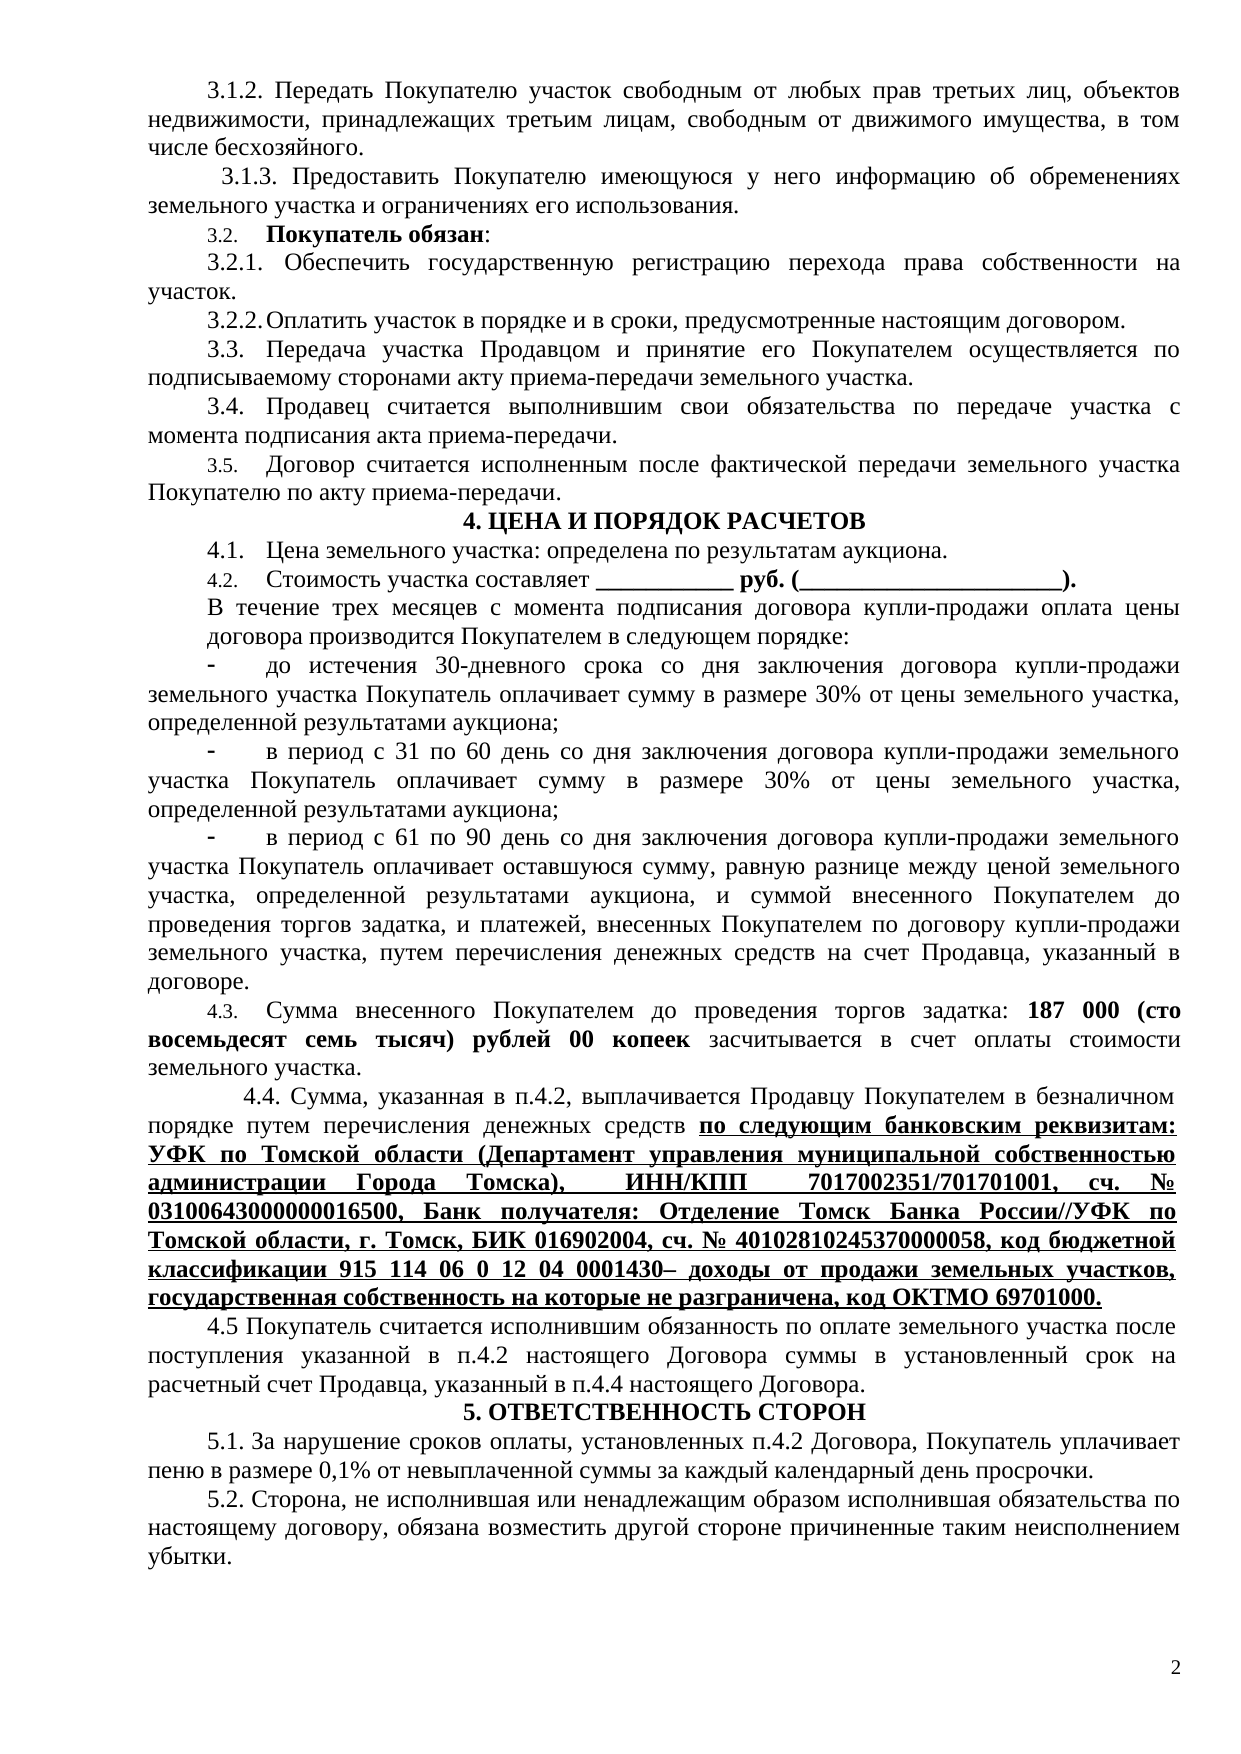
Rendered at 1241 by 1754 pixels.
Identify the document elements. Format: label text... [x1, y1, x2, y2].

text 5. ОТВЕТСТВЕННОСТЬ СТОРОН [148, 1397, 1181, 1426]
list Стоимость участка составляет ___________ руб. (_____________________). [148, 564, 1181, 592]
list Цена земельного участка: определена по результатам аукциона. [148, 535, 1181, 564]
list в период с 61 по 90 день со дня заключения договора купли-продажи земельного участка Покупатель оплачивает оставшуюся сумму, равную разнице между ценой земельного участка, определенной результатами аукциона, и суммой внесенного Покупателем до проведения торгов задатка, и платежей, внесенных Покупателем по договору купли-продажи земельного участка, путем перечисления денежных средств на счет Продавца, указанный в договоре. [148, 822, 1181, 995]
list 4.4. Сумма, указанная в п.4.2, выплачивается Продавцу Покупателем в безналичном порядке путем перечисления денежных средств по следующим банковским реквизитам: УФК по Томской области (Департамент управления муниципальной собственностью администрации Города Томска), ИНН/КПП 7017002351/701701001, сч. № 03100643000000016500, Банк получателя: Отделение Томск Банка России//УФК по [148, 1081, 1177, 1221]
list Передача участка Продавцом и принятие его Покупателем осуществляется по подписываемому сторонами акту приема-передачи земельного участка. [148, 334, 1181, 391]
list За нарушение сроков оплаты, установленных п.4.2 Договора, Покупатель уплачивает пеню в размере 0,1% от невыплаченной суммы за каждый календарный день просрочки. [148, 1426, 1181, 1484]
text 4.5 Покупатель считается исполнившим обязанность по оплате земельного участка после поступления указанной в п.4.2 настоящего Договора суммы в установленный срок на расчетный счет Продавца, указанный в п.4.4 настоящего Договора. [148, 1311, 1177, 1397]
text 3.1.2. Передать Покупателю участок свободным от любых прав третьих лиц, объектов недвижимости, принадлежащих третьим лицам, свободным от движимого имущества, в том числе бесхозяйного. [148, 75, 1181, 161]
list Покупатель обязан: [148, 219, 1181, 247]
list Оплатить участок в порядке и в сроки, предусмотренные настоящим договором. [148, 305, 1181, 334]
list в период с 31 по 60 день со дня заключения договора купли-продажи земельного участка Покупатель оплачивает сумму в размере 30% от цены земельного участка, определенной результатами аукциона; [148, 736, 1181, 822]
list Продавец считается выполнившим свои обязательства по передаче участка с момента подписания акта приема-передачи. [148, 391, 1181, 449]
list Обеспечить государственную регистрацию перехода права собственности на участок. [148, 247, 1181, 305]
list Томской области, г. Томск, БИК 016902004, сч. № 40102810245370000058, код бюджетной классификации 915 114 06 0 12 04 0001430– доходы от продажи земельных участков, государственная собственность на которые не разграничена, код ОКТМО 69701000. [148, 1223, 1177, 1311]
text 3.1.3. Предоставить Покупателю имеющуюся у него информацию об обременениях земельного участка и ограничениях его использования. [148, 161, 1181, 219]
list Сумма внесенного Покупателем до проведения торгов задатка: 187 000 (сто восемьдесят семь тысяч) рублей 00 копеек засчитывается в счет оплаты стоимости земельного участка. [148, 995, 1181, 1081]
list до истечения 30-дневного срока со дня заключения договора купли-продажи земельного участка Покупатель оплачивает сумму в размере 30% от цены земельного участка, определенной результатами аукциона; [148, 650, 1181, 736]
list Сторона, не исполнившая или ненадлежащим образом исполнившая обязательства по настоящему договору, обязана возместить другой стороне причиненные таким неисполнением убытки. [148, 1484, 1181, 1570]
list Договор считается исполненным после фактической передачи земельного участка Покупателю по акту приема-передачи. [148, 449, 1181, 506]
text В течение трех месяцев с момента подписания договора купли-продажи оплата цены договора производится Покупателем в следующем порядке: [207, 592, 1181, 650]
text 4. ЦЕНА И ПОРЯДОК РАСЧЕТОВ [148, 506, 1181, 535]
